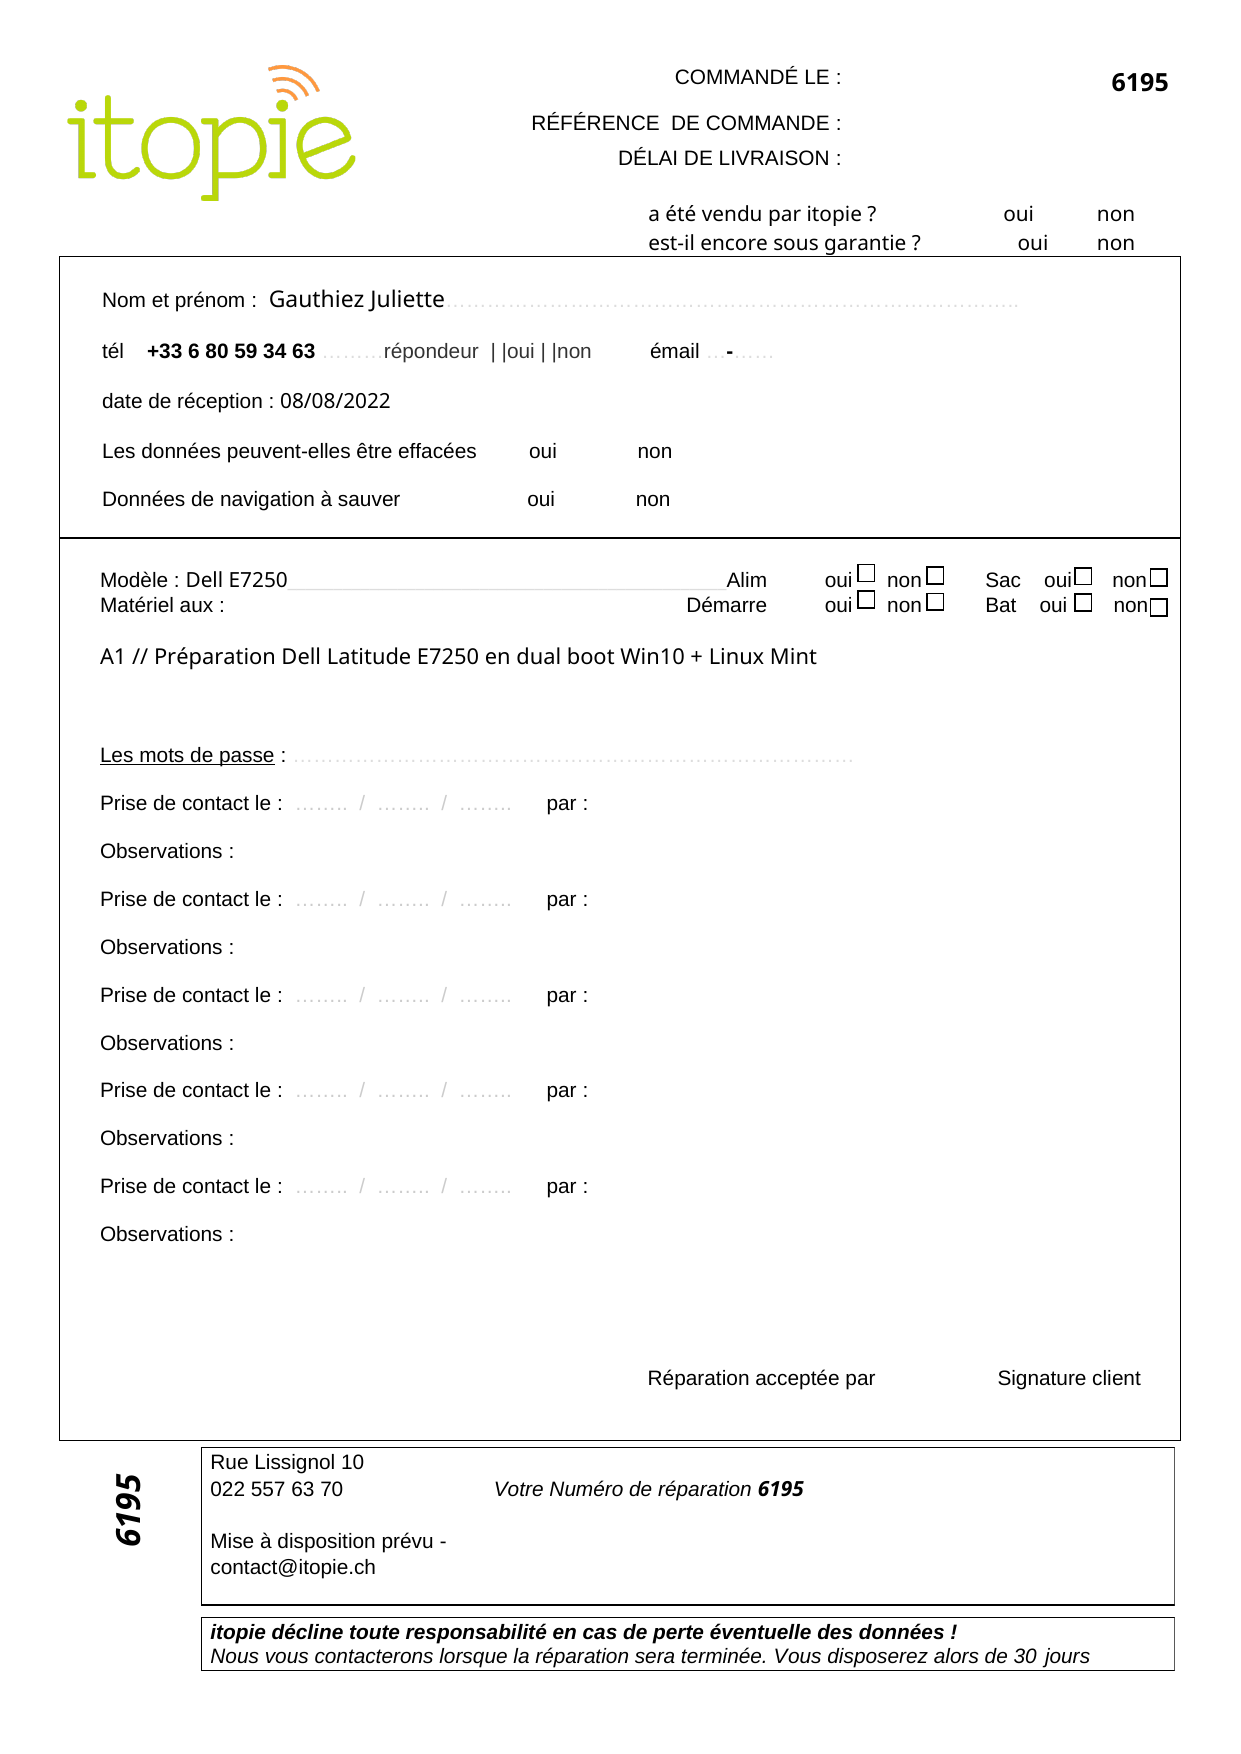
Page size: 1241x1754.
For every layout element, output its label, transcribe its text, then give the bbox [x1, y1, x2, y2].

picture [67, 65, 356, 201]
table_cell [847, 140, 1180, 175]
table_cell itopie décline toute responsabilité en cas de perte éventuelle des données ! Nous vous contacterons lorsque la réparation sera terminée. Vous disposerez alors de 30 jours [195, 1611, 1180, 1677]
table_cell RÉFÉRENCE DE COMMANDE : [490, 105, 847, 140]
text Observations : [60, 836, 1180, 863]
text Nom et prénom : Gauthiez Juliette……………………………………………………………………….. [60, 280, 1180, 314]
text Modèle : Dell E7250 Alim oui non Sac oui non [60, 562, 856, 590]
text Les données peuvent-elles être effacées oui non [60, 436, 1180, 463]
table_cell [847, 105, 1180, 140]
text Observations : [60, 1027, 1180, 1054]
text Prise de contact le : …….. / …….. / …….. par : [60, 1171, 1180, 1198]
text Matériel aux : Démarre oui non Bat oui non [60, 590, 1180, 617]
text tél +33 6 80 59 34 63 ………répondeur | |oui | |non émail …-…… [60, 335, 1180, 362]
text Modèle : Dell E7250 Alim oui non Sac oui non [948, 562, 1180, 590]
table_header 6195 [847, 59, 1180, 104]
text Réparation acceptée par Signature client [60, 1363, 1180, 1390]
text Données de navigation à sauver oui non [60, 484, 1180, 511]
text date de réception : 08/08/2022 [60, 383, 1180, 415]
text est-il encore sous garantie ? oui non [59, 228, 1181, 256]
text Observations : [60, 1123, 1180, 1150]
text Les mots de passe : ……………………………………………………………………… [60, 740, 1180, 767]
text A1 // Préparation Dell Latitude E7250 en dual boot Win10 + Linux Mint [60, 638, 1180, 671]
table_header 6195 [59, 1441, 195, 1677]
text Observations : [60, 931, 1180, 958]
text a été vendu par itopie ? oui non [59, 199, 1181, 228]
text Observations : [60, 1219, 1180, 1246]
text Prise de contact le : …….. / …….. / …….. par : [60, 1075, 1180, 1102]
text Modèle : Dell E7250 Alim oui non Sac oui non [879, 562, 925, 590]
table_header Rue Lissignol 10 022 557 63 70 Votre Numéro de réparation 6195 Mise à disposition prévu - contact@itopie.ch [195, 1441, 1180, 1611]
table_cell DÉLAI DE LIVRAISON : [490, 140, 847, 175]
text Prise de contact le : …….. / …….. / …….. par : [60, 788, 1180, 815]
text Prise de contact le : …….. / …….. / …….. par : [60, 979, 1180, 1006]
text Prise de contact le : …….. / …….. / …….. par : [60, 883, 1180, 911]
table_header COMMANDÉ LE : [490, 59, 847, 104]
